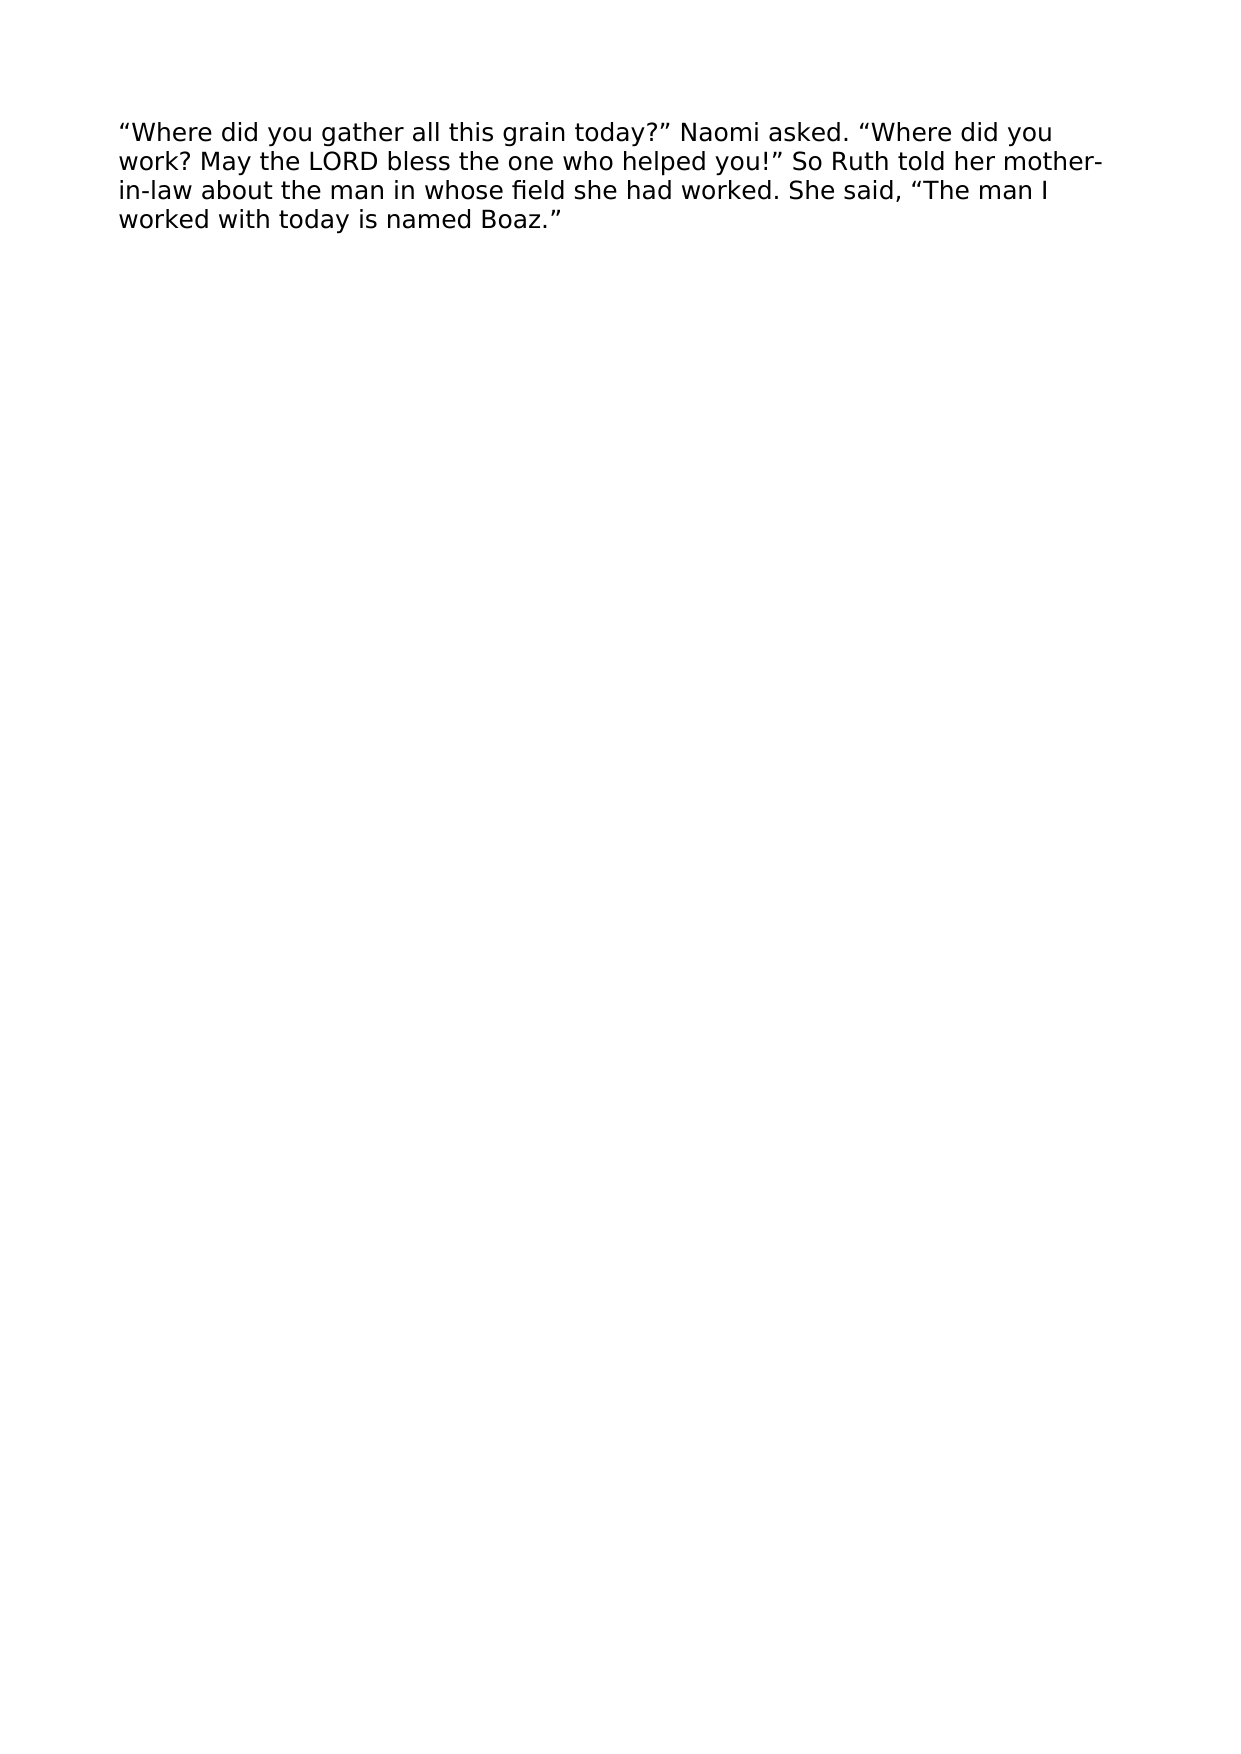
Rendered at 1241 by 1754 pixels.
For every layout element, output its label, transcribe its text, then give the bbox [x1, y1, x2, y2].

text “Where did you gather all this grain today?” Naomi asked. “Where did you work? May the LORD bless the one who helped you!” So Ruth told her mother-in-law about the man in whose field she had worked. She said, “The man I worked with today is named Boaz.” [118, 118, 1122, 235]
